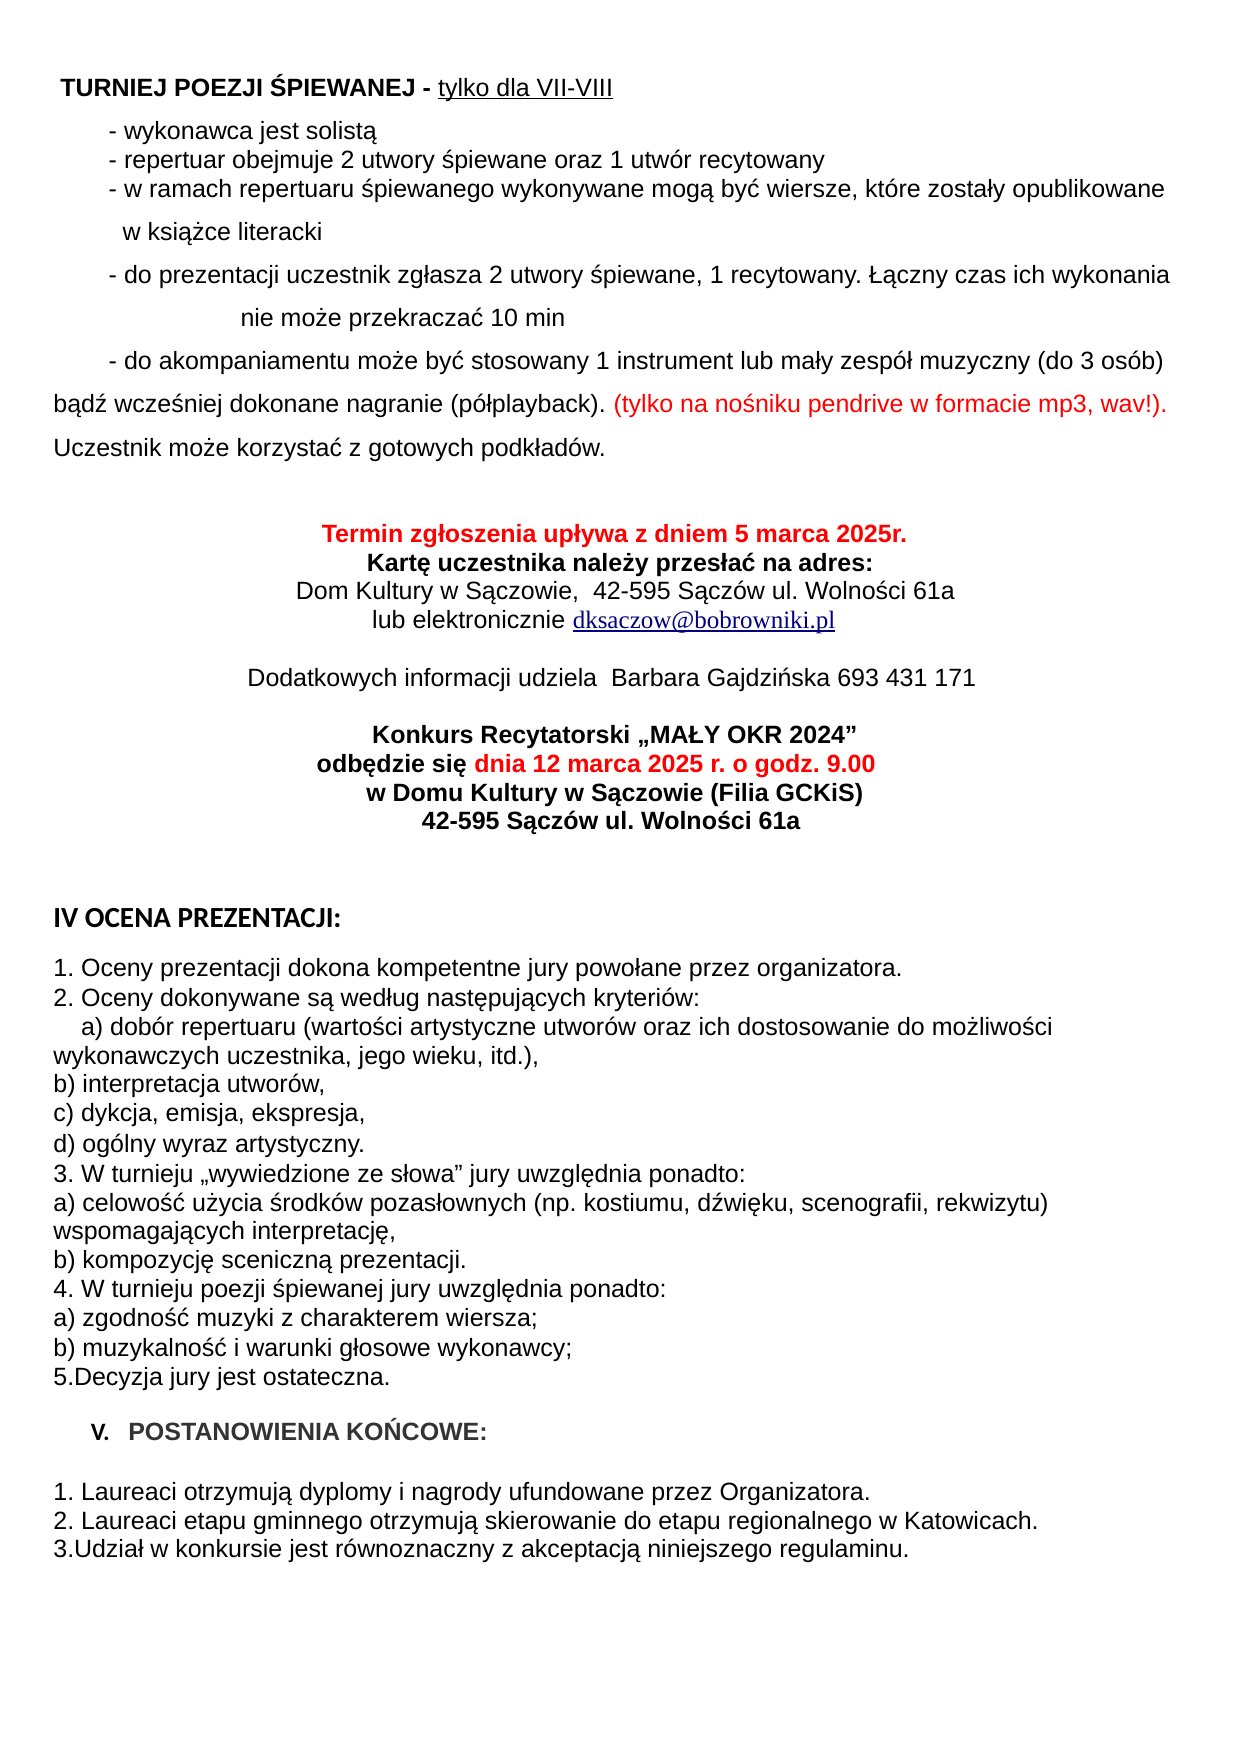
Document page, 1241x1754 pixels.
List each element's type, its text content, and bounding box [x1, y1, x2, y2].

list b) kompozycję sceniczną prezentacji. [53, 1245, 1176, 1274]
text odbędzie się dnia 12 marca 2025 r. o godz. 9.00 [53, 749, 1176, 778]
list IV OCENA PREZENTACJI: [53, 899, 1176, 935]
list a) dobór repertuaru (wartości artystyczne utworów oraz ich dostosowanie do możliwości wykonawczych uczestnika, jego wieku, itd.), [53, 1012, 1176, 1069]
text 1. Laureaci otrzymują dyplomy i nagrody ufundowane przez Organizatora. [53, 1477, 1176, 1506]
text - do akompaniamentu może być stosowany 1 instrument lub mały zespół muzyczny (do 3 osób) bądź wcześniej dokonane nagranie (półplayback). (tylko na nośniku pendrive w formacie mp3, wav!). Uczestnik może korzystać z gotowych podkładów. [53, 346, 1176, 461]
text 42-595 Sączów ul. Wolności 61a [53, 806, 1176, 835]
text TURNIEJ POEZJI ŚPIEWANEJ - tylko dla VII-VIII [53, 73, 1176, 102]
text lub elektronicznie dksaczow@bobrowniki.pl [53, 605, 1176, 634]
text - do prezentacji uczestnik zgłasza 2 utwory śpiewane, 1 recytowany. Łączny czas ich wykonania [53, 260, 1176, 289]
text 3.Udział w konkursie jest równoznaczny z akceptacją niniejszego regulaminu. [53, 1534, 1176, 1563]
text Kartę uczestnika należy przesłać na adres: [166, 547, 1176, 576]
text 2. Oceny dokonywane są według następujących kryteriów: [53, 983, 1176, 1012]
list 4. W turnieju poezji śpiewanej jury uwzględnia ponadto: [53, 1274, 1176, 1303]
list 3. W turnieju „wywiedzione ze słowa” jury uwzględnia ponadto: [53, 1159, 1176, 1188]
text nie może przekraczać 10 min [53, 303, 1176, 332]
list b) interpretacja utworów, [53, 1069, 1176, 1098]
list 5.Decyzja jury jest ostateczna. [53, 1362, 1176, 1390]
text - wykonawca jest solistą [53, 116, 1176, 145]
text - repertuar obejmuje 2 utwory śpiewane oraz 1 utwór recytowany [53, 145, 1176, 174]
list a) zgodność muzyki z charakterem wiersza; [53, 1303, 1176, 1331]
text - w ramach repertuaru śpiewanego wykonywane mogą być wiersze, które zostały opublikowane [53, 174, 1176, 202]
list POSTANOWIENIA KOŃCOWE: [91, 1416, 1176, 1446]
text Dom Kultury w Sączowie, 42-595 Sączów ul. Wolności 61a [53, 576, 1176, 605]
text w książce literacki [53, 217, 1176, 246]
list b) muzykalność i warunki głosowe wykonawcy; [53, 1333, 1176, 1362]
text w Domu Kultury w Sączowie (Filia GCKiS) [53, 778, 1176, 806]
text Termin zgłoszenia upływa z dniem 5 marca 2025r. [53, 519, 1176, 547]
list a) celowość użycia środków pozasłownych (np. kostiumu, dźwięku, scenografii, rekwizytu) wspomagających interpretację, [53, 1188, 1176, 1245]
list d) ogólny wyraz artystyczny. [53, 1128, 1176, 1157]
text 1. Oceny prezentacji dokona kompetentne jury powołane przez organizatora. [53, 953, 1176, 982]
text Dodatkowych informacji udziela Barbara Gajdzińska 693 431 171 [53, 663, 1176, 691]
text Konkurs Recytatorski „MAŁY OKR 2024” [53, 720, 1176, 749]
text 2. Laureaci etapu gminnego otrzymują skierowanie do etapu regionalnego w Katowicach. [53, 1506, 1176, 1534]
list c) dykcja, emisja, ekspresja, [53, 1098, 1176, 1127]
